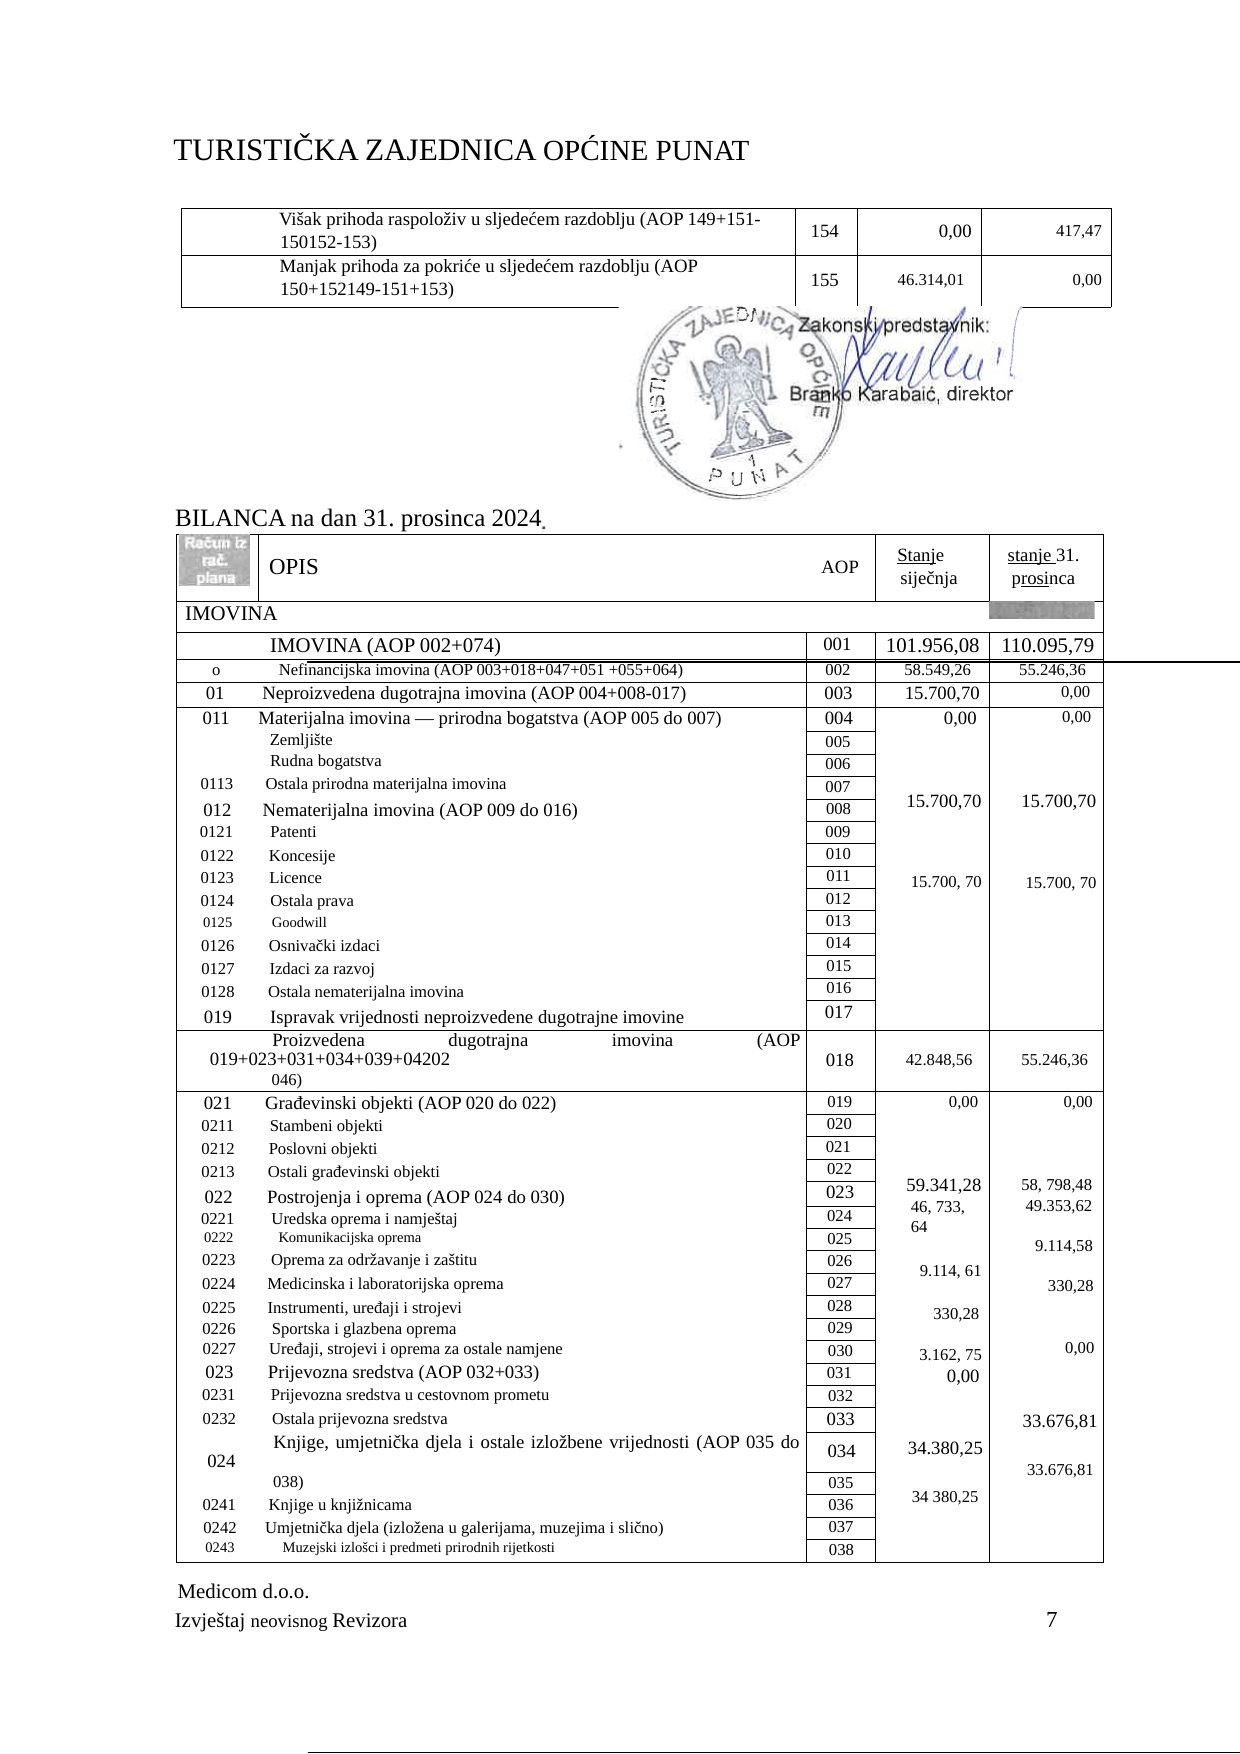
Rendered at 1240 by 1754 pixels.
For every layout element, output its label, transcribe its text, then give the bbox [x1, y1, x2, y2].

table_cell 0,00 [858, 209, 981, 255]
table_cell 009 [807, 822, 875, 843]
table_cell 030 [807, 1341, 875, 1362]
table_header OPIS [259, 535, 806, 601]
table_cell 001 [807, 633, 875, 659]
table_cell 034 [807, 1433, 875, 1472]
table_cell o Nefinancijska imovina (AOP 003+018+047+051 +055+064) [177, 660, 806, 682]
table_cell 019 [807, 1092, 875, 1114]
table_cell 417,47 [982, 209, 1111, 255]
table_cell 011 Materijalna imovina — prirodna bogatstva (AOP 005 do 007) Zemljište Rudna bogatstva 0113 Ostala prirodna materijalna imovina 012 Nematerijalna imovina (AOP 009 do 016) 0121 Patenti 0122 Koncesije 0123 Licence 0124 Ostala prava 0125 Goodwill 0126 Osnivački izdaci 0127 Izdaci za razvoj 0128 Ostala nematerijalna imovina 019 Ispravak vrijednosti neproizvedene dugotrajne imovine [177, 708, 806, 1030]
table_cell IMOVINA [177, 602, 806, 632]
table_cell 155 [796, 256, 857, 306]
table_cell 101.956,08 [876, 633, 989, 659]
table_cell Višak prihoda raspoloživ u sljedećem razdoblju (AOP 149+151-150152-153) [266, 209, 795, 255]
table_cell 020 [807, 1115, 875, 1136]
table_cell 005 [807, 732, 875, 754]
table_cell 033 [807, 1408, 875, 1432]
table_header Stanje siječnja [876, 535, 989, 601]
table_cell 55.246,36 [990, 663, 1103, 682]
table_cell [806, 602, 1103, 632]
table_cell 022 [807, 1160, 875, 1181]
table_cell 031 [807, 1364, 875, 1385]
table_header [177, 535, 258, 601]
table_cell 035 [807, 1473, 875, 1494]
table_cell Proizvedena dugotrajna imovina (AOP 019+023+031+034+039+04202 046) [177, 1031, 806, 1091]
table_cell 021 Građevinski objekti (AOP 020 do 022) 0211 Stambeni objekti 0212 Poslovni objekti 0213 Ostali građevinski objekti 022 Postrojenja i oprema (AOP 024 do 030) 0221 Uredska oprema i namještaj 0222 Komunikacijska oprema 0223 Oprema za održavanje i zaštitu 0224 Medicinska i laboratorijska oprema 0225 Instrumenti, uređaji i strojevi 0226 Sportska i glazbena oprema 0227 Uređaji, strojevi i oprema za ostale namjene 023 Prijevozna sredstva (AOP 032+033) 0231 Prijevozna sredstva u cestovnom prometu 0232 Ostala prijevozna sredstva Knjige, umjetnička djela i ostale izložbene vrijednosti (AOP 035 do 024 038) 0241 Knjige u knjižnicama 0242 Umjetnička djela (izložena u galerijama, muzejima i slično) 0243 Muzejski izlošci i predmeti prirodnih rijetkosti [177, 1092, 806, 1562]
table_cell IMOVINA (AOP 002+074) [177, 633, 806, 659]
table_cell 0,00 59.341,28 46, 733, 64 9.114, 61 330,28 3.162, 75 0,00 34.380,25 34 380,25 [876, 1092, 989, 1562]
table_cell 032 [807, 1386, 875, 1407]
table_cell 002 [807, 663, 875, 682]
table_cell 0,00 [982, 256, 1111, 306]
table_cell 010 [807, 844, 875, 866]
table_cell 004 [807, 708, 875, 731]
table_cell 018 [807, 1031, 875, 1091]
table_cell 016 [807, 979, 875, 1000]
table_cell 0,00 58, 798,48 49.353,62 9.114,58 330,28 0,00 33.676,81 33.676,81 [990, 1092, 1103, 1562]
table_header AOP [806, 535, 875, 601]
table_cell 15.700,70 [876, 683, 989, 706]
table_cell 026 [807, 1251, 875, 1273]
table_cell 55.246,36 [990, 1031, 1103, 1091]
table_cell 012 [807, 889, 875, 910]
table_cell 036 [807, 1495, 875, 1517]
table_cell 154 [796, 209, 857, 255]
table_cell [182, 209, 266, 255]
table_cell 0,00 [990, 683, 1103, 706]
table_cell 01 Neproizvedena dugotrajna imovina (AOP 004+008-017) [177, 683, 806, 706]
table_cell 038 [807, 1540, 875, 1562]
table_cell 58.549,26 [876, 663, 989, 682]
table_cell 025 [807, 1229, 875, 1250]
table_cell 024 [807, 1207, 875, 1228]
table_cell 037 [807, 1518, 875, 1539]
table_cell 007 [807, 777, 875, 798]
table_header stanje 31. prosinca [990, 535, 1103, 601]
table_cell 029 [807, 1319, 875, 1340]
table_cell Manjak prihoda za pokriće u sljedećem razdoblju (AOP 150+152149-151+153) [266, 256, 795, 306]
text BILANCA na dan 31. prosinca 2024 [174, 503, 1114, 532]
table_cell 0,00 15.700,70 15.700, 70 [876, 708, 989, 1030]
table_cell 008 [807, 800, 875, 821]
table_cell 003 [807, 683, 875, 706]
table_cell 015 [807, 956, 875, 978]
table_cell 0,00 15.700,70 15.700, 70 [990, 708, 1103, 1030]
table_cell 46.314,01 [858, 256, 981, 306]
table_cell 110.095,79 [990, 633, 1103, 659]
table_cell 011 [807, 867, 875, 888]
table_cell 014 [807, 934, 875, 955]
table_cell 028 [807, 1296, 875, 1318]
table_cell 017 [807, 1001, 875, 1030]
table_cell 013 [807, 911, 875, 933]
table_cell 023 [807, 1182, 875, 1206]
table_cell 027 [807, 1274, 875, 1295]
table_cell 42.848,56 [876, 1031, 989, 1091]
table_cell 021 [807, 1137, 875, 1158]
table_cell [182, 256, 266, 306]
table_cell 006 [807, 755, 875, 776]
